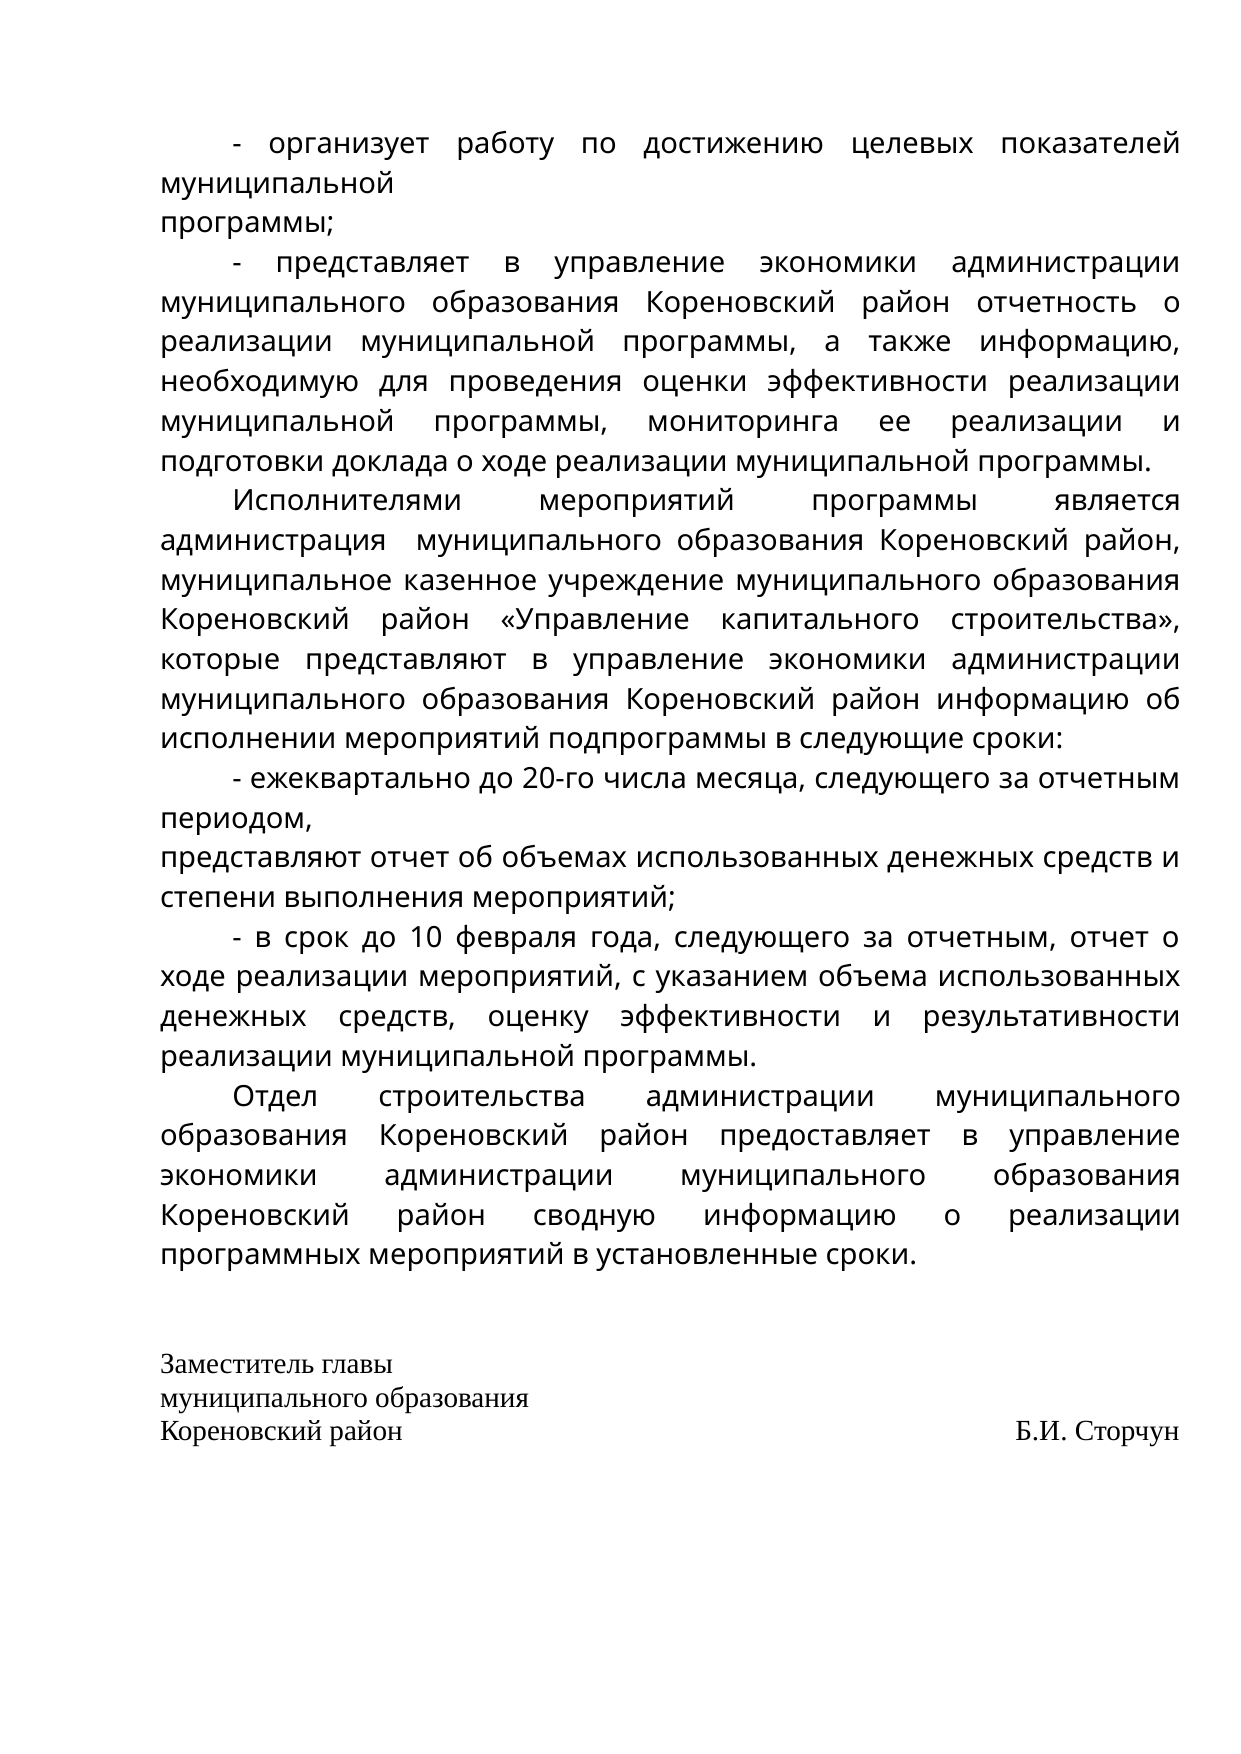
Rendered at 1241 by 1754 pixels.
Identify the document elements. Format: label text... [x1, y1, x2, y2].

text - ежеквартально до 20-го числа месяца, следующего за отчетным периодом, [160, 757, 1181, 837]
text программы; [160, 202, 1181, 241]
text Кореновский район Б.И. Сторчун [160, 1413, 1181, 1447]
text - в срок до 10 февраля года, следующего за отчетным, отчет о ходе реализации мероприятий, с указанием объема использованных денежных средств, оценку эффективности и результативности реализации муниципальной программы. [160, 916, 1181, 1075]
text - представляет в управление экономики администрации муниципального образования Кореновский район отчетность о реализации муниципальной программы, а также информацию, необходимую для проведения оценки эффективности реализации муниципальной программы, мониторинга ее реализации и подготовки доклада о ходе реализации муниципальной программы. [160, 241, 1181, 479]
text муниципального образования [160, 1380, 1181, 1413]
text Исполнителями мероприятий программы является администрация муниципального образования Кореновский район, муниципальное казенное учреждение муниципального образования Кореновский район «Управление капитального строительства», которые представляют в управление экономики администрации муниципального образования Кореновский район информацию об исполнении мероприятий подпрограммы в следующие сроки: [160, 479, 1181, 757]
text Отдел строительства администрации муниципального образования Кореновский район предоставляет в управление экономики администрации муниципального образования Кореновский район сводную информацию о реализации программных мероприятий в установленные сроки. [160, 1075, 1181, 1273]
text представляют отчет об объемах использованных денежных средств и степени выполнения мероприятий; [160, 837, 1181, 916]
text - организует работу по достижению целевых показателей муниципальной [160, 122, 1181, 202]
text Заместитель главы [160, 1346, 1181, 1380]
